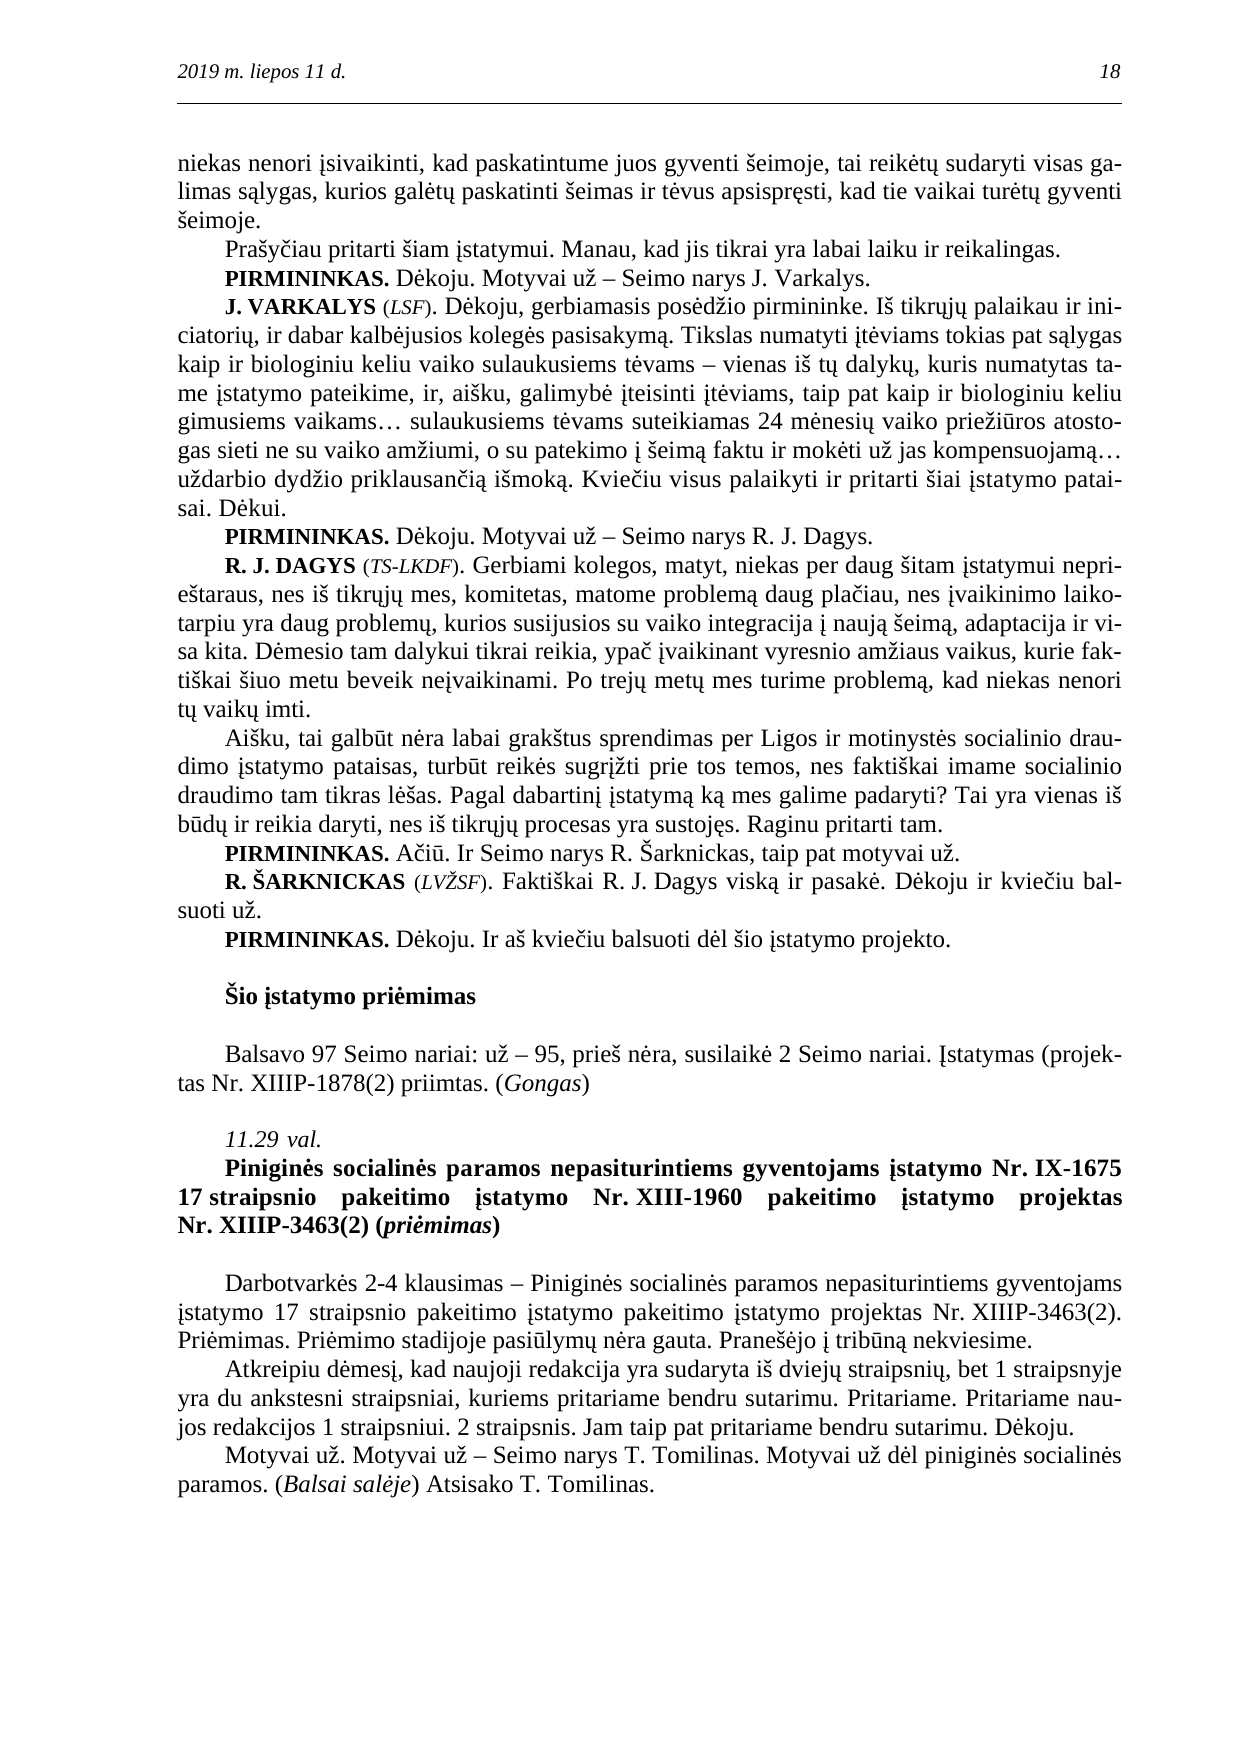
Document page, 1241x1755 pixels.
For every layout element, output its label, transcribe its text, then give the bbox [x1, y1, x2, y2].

text Pi­ni­gi­nės so­cia­li­nės pa­ra­mos ne­pa­si­tu­rin­tiems gy­ven­to­jams įsta­ty­mo Nr. IX-1675 17 straips­nio pa­kei­ti­mo įsta­ty­mo Nr. XIII-1960 pa­kei­ti­mo įsta­ty­mo pro­jek­tas Nr. XIIIP-3463(2) (pri­ėmi­mas) [177, 1153, 1122, 1239]
text At­krei­piu dė­me­sį, kad nau­jo­ji re­dak­ci­ja yra su­da­ry­ta iš dvie­jų straips­nių, bet 1 straips­ny­je yra du anks­tes­ni straips­niai, ku­riems pri­ta­ria­me ben­dru su­ta­ri­mu. Pri­ta­ria­me. Pri­ta­ria­me nau­jos re­dak­ci­jos 1 straips­niui. 2 straips­nis. Jam taip pat pri­ta­ria­me ben­dru su­ta­ri­mu. Dė­ko­ju. [177, 1354, 1122, 1440]
text PIRMININKAS. Dė­ko­ju. Ir aš kvie­čiu bal­suo­ti dėl šio įsta­ty­mo pro­jek­to. [177, 924, 1122, 953]
text PIRMININKAS. Ačiū. Ir Sei­mo na­rys R. Šar­knic­kas, taip pat mo­ty­vai už. [177, 838, 1122, 866]
text nie­kas ne­no­ri įsi­vai­kin­ti, kad pa­ska­tin­tu­me juos gy­ven­ti šei­mo­je, tai rei­kė­tų su­da­ry­ti vi­sas ga­li­mas są­ly­gas, ku­rios ga­lė­tų pa­ska­tin­ti šei­mas ir tė­vus ap­si­spręs­ti, kad tie vai­kai tu­rė­tų gy­ven­ti šei­mo­je. [177, 148, 1122, 234]
text Dar­bo­tvarkės 2-4 klau­si­mas – Pi­ni­gi­nės so­cia­li­nės pa­ra­mos ne­pa­si­tu­rin­tiems gy­ven­to­jams įsta­ty­mo 17 straips­nio pa­kei­ti­mo įsta­ty­mo pa­kei­ti­mo įsta­ty­mo pro­jek­tas Nr. XIIIP-3463(2). Pri­ėmi­mas. Pri­ėmi­mo sta­di­jo­je pa­siū­ly­mų nė­ra gau­ta. Pra­ne­šė­jo į tri­bū­ną ne­kvie­si­me. [177, 1268, 1122, 1354]
text PIRMININKAS. Dė­ko­ju. Mo­ty­vai už – Sei­mo na­rys J. Var­ka­lys. [177, 263, 1122, 291]
text Šio įsta­ty­mo pri­ėmi­mas [177, 981, 1122, 1010]
text R. ŠARKNICKAS (LVŽSF). Fak­tiš­kai R. J. Da­gys vis­ką ir pa­sa­kė. Dė­ko­ju ir kvie­čiu bal­suo­ti už. [177, 866, 1122, 924]
text R. J. DAGYS (TS-LKDF). Ger­bia­mi ko­le­gos, ma­tyt, nie­kas per daug ši­tam įsta­ty­mui ne­pri­eš­ta­raus, nes iš tik­rų­jų mes, ko­mi­te­tas, ma­tome pro­ble­mą daug pla­čiau, nes įvai­ki­ni­mo lai­ko­tar­piu yra daug pro­ble­mų, ku­rios su­si­ju­sios su vai­ko in­teg­ra­ci­ja į nau­ją šei­mą, adap­ta­ci­ja ir vi­sa ki­ta. Dė­me­sio tam da­ly­kui tik­rai rei­kia, ypač įvai­ki­nant vy­res­nio am­žiaus vai­kus, ku­rie fak­tiš­kai šiuo me­tu be­veik ne­įvai­ki­na­mi. Po tre­jų me­tų mes tu­ri­me pro­ble­mą, kad nie­kas ne­no­ri tų vai­kų im­ti. [177, 550, 1122, 723]
text PIRMININKAS. Dė­ko­ju. Mo­ty­vai už – Sei­mo na­rys R. J. Da­gys. [177, 521, 1122, 550]
text 11.29 val. [224, 1125, 1122, 1153]
text Bal­sa­vo 97 Sei­mo na­riai: už – 95, prieš nė­ra, su­si­lai­kė 2 Sei­mo na­riai. Įsta­ty­mas (pro­jek­tas Nr. XIIIP-1878(2) pri­im­tas. (Gon­gas) [177, 1039, 1122, 1096]
text Aiš­ku, tai gal­būt nė­ra la­bai grakš­tus spren­di­mas per Li­gos ir mo­ti­nys­tės so­cia­li­nio drau­di­mo įsta­ty­mo pa­tai­sas, tur­būt rei­kės su­grįž­ti prie tos te­mos, nes fak­tiš­kai ima­me so­cia­li­nio drau­di­mo tam tik­ras lė­šas. Pa­gal da­bar­ti­nį įsta­ty­mą ką mes ga­li­me pa­da­ry­ti? Tai yra vie­nas iš bū­dų ir rei­kia da­ry­ti, nes iš tik­rų­jų pro­ce­sas yra su­sto­jęs. Ra­gi­nu pri­tar­ti tam. [177, 723, 1122, 838]
text Pra­šy­čiau pri­tar­ti šiam įsta­ty­mui. Ma­nau, kad jis tik­rai yra la­bai lai­ku ir rei­ka­lin­gas. [177, 234, 1122, 263]
text Mo­ty­vai už. Mo­ty­vai už – Sei­mo na­rys T. To­mi­li­nas. Mo­ty­vai už dėl pi­ni­gi­nės so­cia­li­nės pa­ra­mos. (Bal­sai sa­lė­je) At­si­sa­ko T. To­mi­li­nas. [177, 1440, 1122, 1498]
text J. VARKALYS (LSF). Dė­ko­ju, ger­bia­ma­sis po­sė­džio pir­mi­nin­ke. Iš tik­rų­jų pa­lai­kau ir ini­cia­to­rių, ir da­bar kal­bė­ju­sios ko­le­gės pa­si­sa­ky­mą. Tiks­las nu­ma­ty­ti įtė­viams to­kias pat są­ly­gas kaip ir bio­lo­gi­niu ke­liu vai­ko su­lau­ku­siems tė­vams – vie­nas iš tų da­ly­kų, ku­ris nu­ma­ty­tas ta­me įsta­ty­mo pa­tei­ki­me, ir, aiš­ku, ga­li­my­bė įtei­sin­ti įtė­viams, taip pat kaip ir bio­lo­gi­niu ke­liu gi­mu­siems vai­kams… su­lau­ku­siems tė­vams su­tei­kia­mas 24 mė­ne­sių vai­ko prie­žiū­ros atos­to­gas sie­ti ne su vai­ko am­žiu­mi, o su pa­te­ki­mo į šei­mą fak­tu ir mo­kė­ti už jas kom­pen­suo­ja­mą… už­dar­bio dy­džio pri­klau­san­čią iš­mo­ką. Kvie­čiu vi­sus pa­lai­ky­ti ir pri­tar­ti šiai įsta­ty­mo pa­tai­sai. Dė­kui. [177, 291, 1122, 521]
